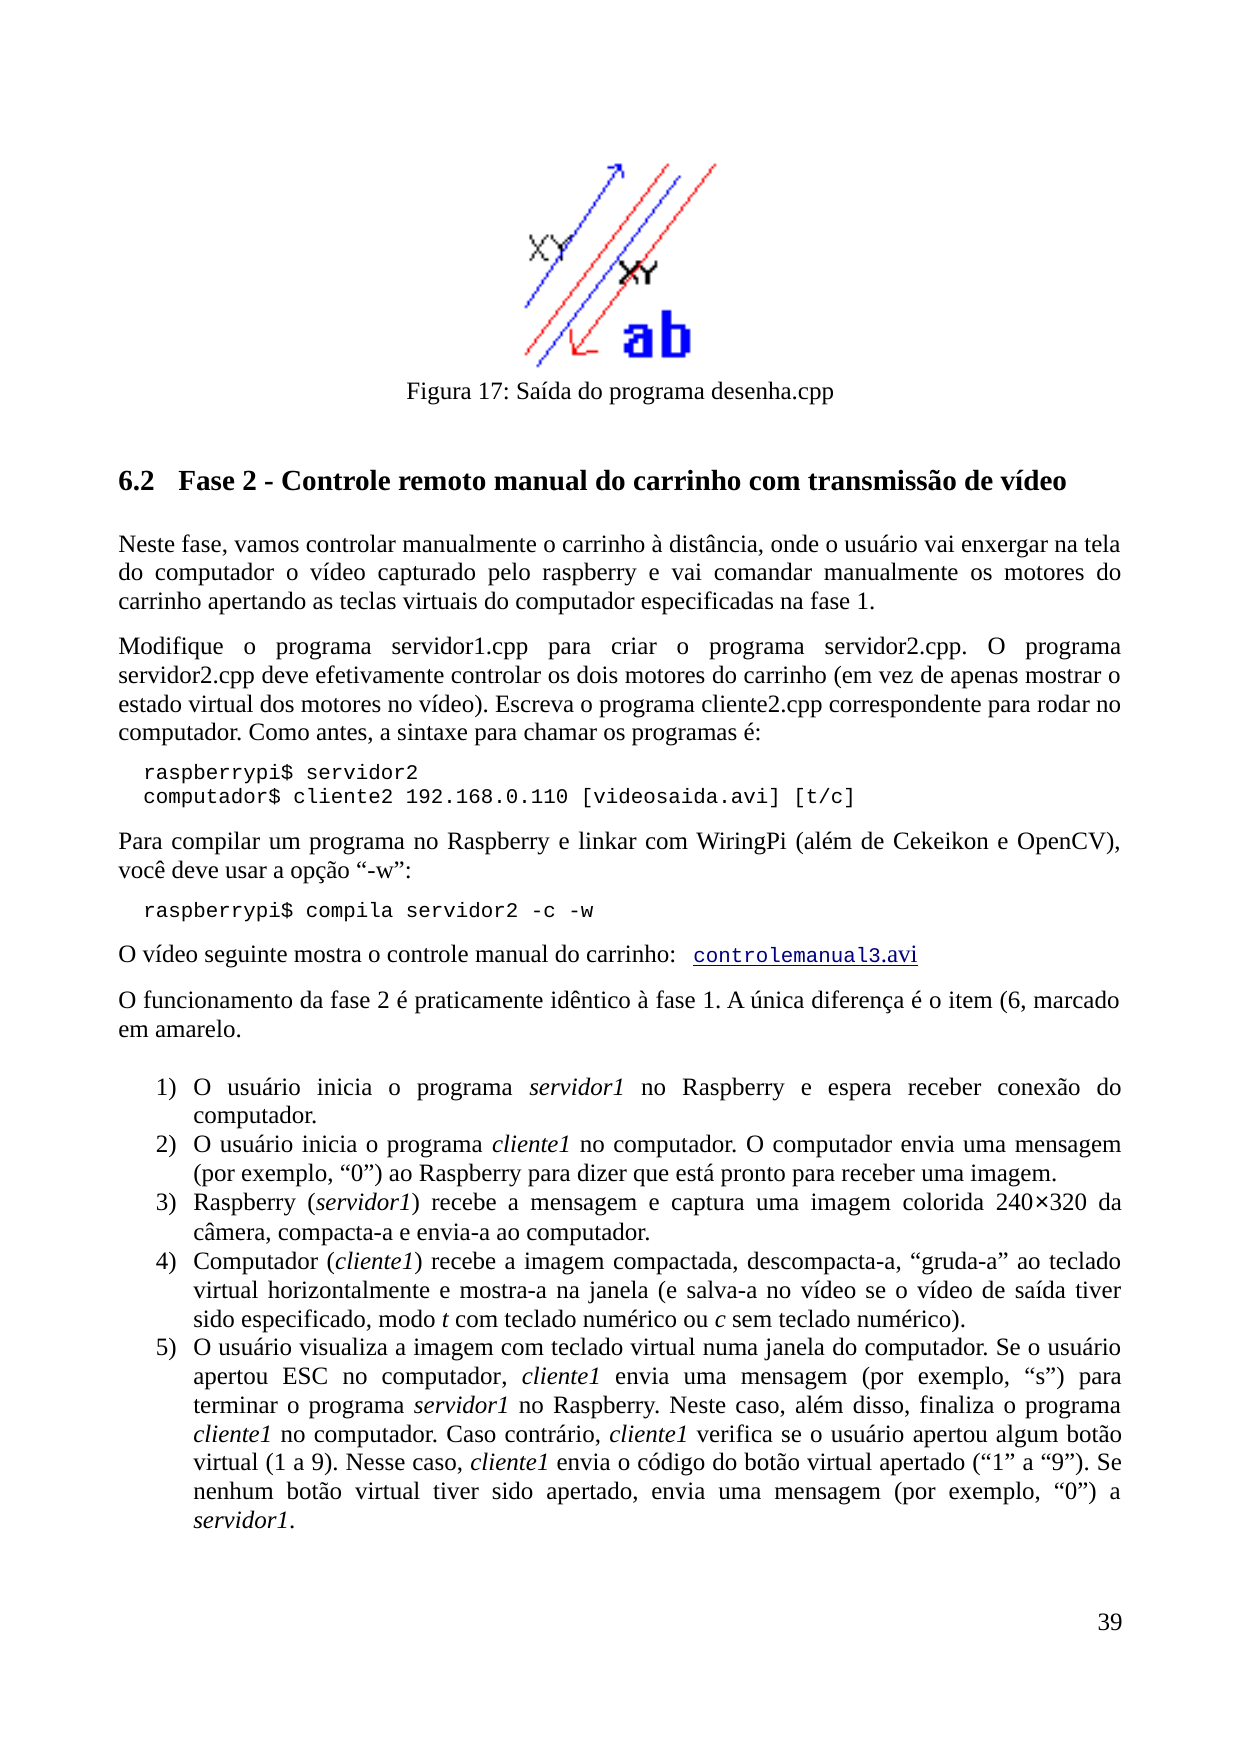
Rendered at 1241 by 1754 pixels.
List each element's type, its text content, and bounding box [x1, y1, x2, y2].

list Raspberry (servidor1) recebe a mensagem e captura uma imagem colorida 240×320 da câmera, compacta-a e envia-a ao computador. [156, 1187, 1122, 1246]
text raspberrypi$ compila servidor2 -c -w [118, 900, 1122, 923]
list Computador (cliente1) recebe a imagem compactada, descompacta-a, “gruda-a” ao teclado virtual horizontalmente e mostra-a na janela (e salva-a no vídeo se o vídeo de saída tiver sido especificado, modo t com teclado numérico ou c sem teclado numérico). [156, 1246, 1122, 1332]
list O usuário visualiza a imagem com teclado virtual numa janela do computador. Se o usuário apertou ESC no computador, cliente1 envia uma mensagem (por exemplo, “s”) para terminar o programa servidor1 no Raspberry. Neste caso, além disso, finaliza o programa cliente1 no computador. Caso contrário, cliente1 verifica se o usuário apertou algum botão virtual (1 a 9). Nesse caso, cliente1 envia o código do botão virtual apertado (“1” a “9”). Se nenhum botão virtual tiver sido apertado, envia uma mensagem (por exemplo, “0”) a servidor1. [156, 1332, 1122, 1534]
text Neste fase, vamos controlar manualmente o carrinho à distância, onde o usuário vai enxergar na tela do computador o vídeo capturado pelo raspberry e vai comandar manualmente os motores do carrinho apertando as teclas virtuais do computador especificadas na fase 1. [118, 529, 1122, 615]
text computador$ cliente2 192.168.0.110 [videosaida.avi] [t/c] [118, 786, 1122, 810]
list O usuário inicia o programa servidor1 no Raspberry e espera receber conexão do computador. [156, 1072, 1122, 1129]
subtitle Fase 2 - Controle remoto manual do carrinho com transmissão de vídeo [118, 463, 1122, 496]
text raspberrypi$ servidor2 [118, 762, 1122, 786]
text Modifique o programa servidor1.cpp para criar o programa servidor2.cpp. O programa servidor2.cpp deve efetivamente controlar os dois motores do carrinho (em vez de apenas mostrar o estado virtual dos motores no vídeo). Escreva o programa cliente2.cpp correspondente para rodar no computador. Como antes, a sintaxe para chamar os programas é: [118, 631, 1122, 746]
text O vídeo seguinte mostra o controle manual do carrinho: controlemanual3.avi [118, 939, 1122, 969]
text O funcionamento da fase 2 é praticamente idêntico à fase 1. A única diferença é o item (6, marcado em amarelo. [118, 985, 1122, 1043]
picture [502, 141, 738, 377]
text Figura 17: Saída do programa desenha.cpp [118, 376, 1122, 405]
list O usuário inicia o programa cliente1 no computador. O computador envia uma mensagem (por exemplo, “0”) ao Raspberry para dizer que está pronto para receber uma imagem. [156, 1129, 1122, 1187]
text Para compilar um programa no Raspberry e linkar com WiringPi (além de Cekeikon e OpenCV), você deve usar a opção “-w”: [118, 826, 1122, 883]
